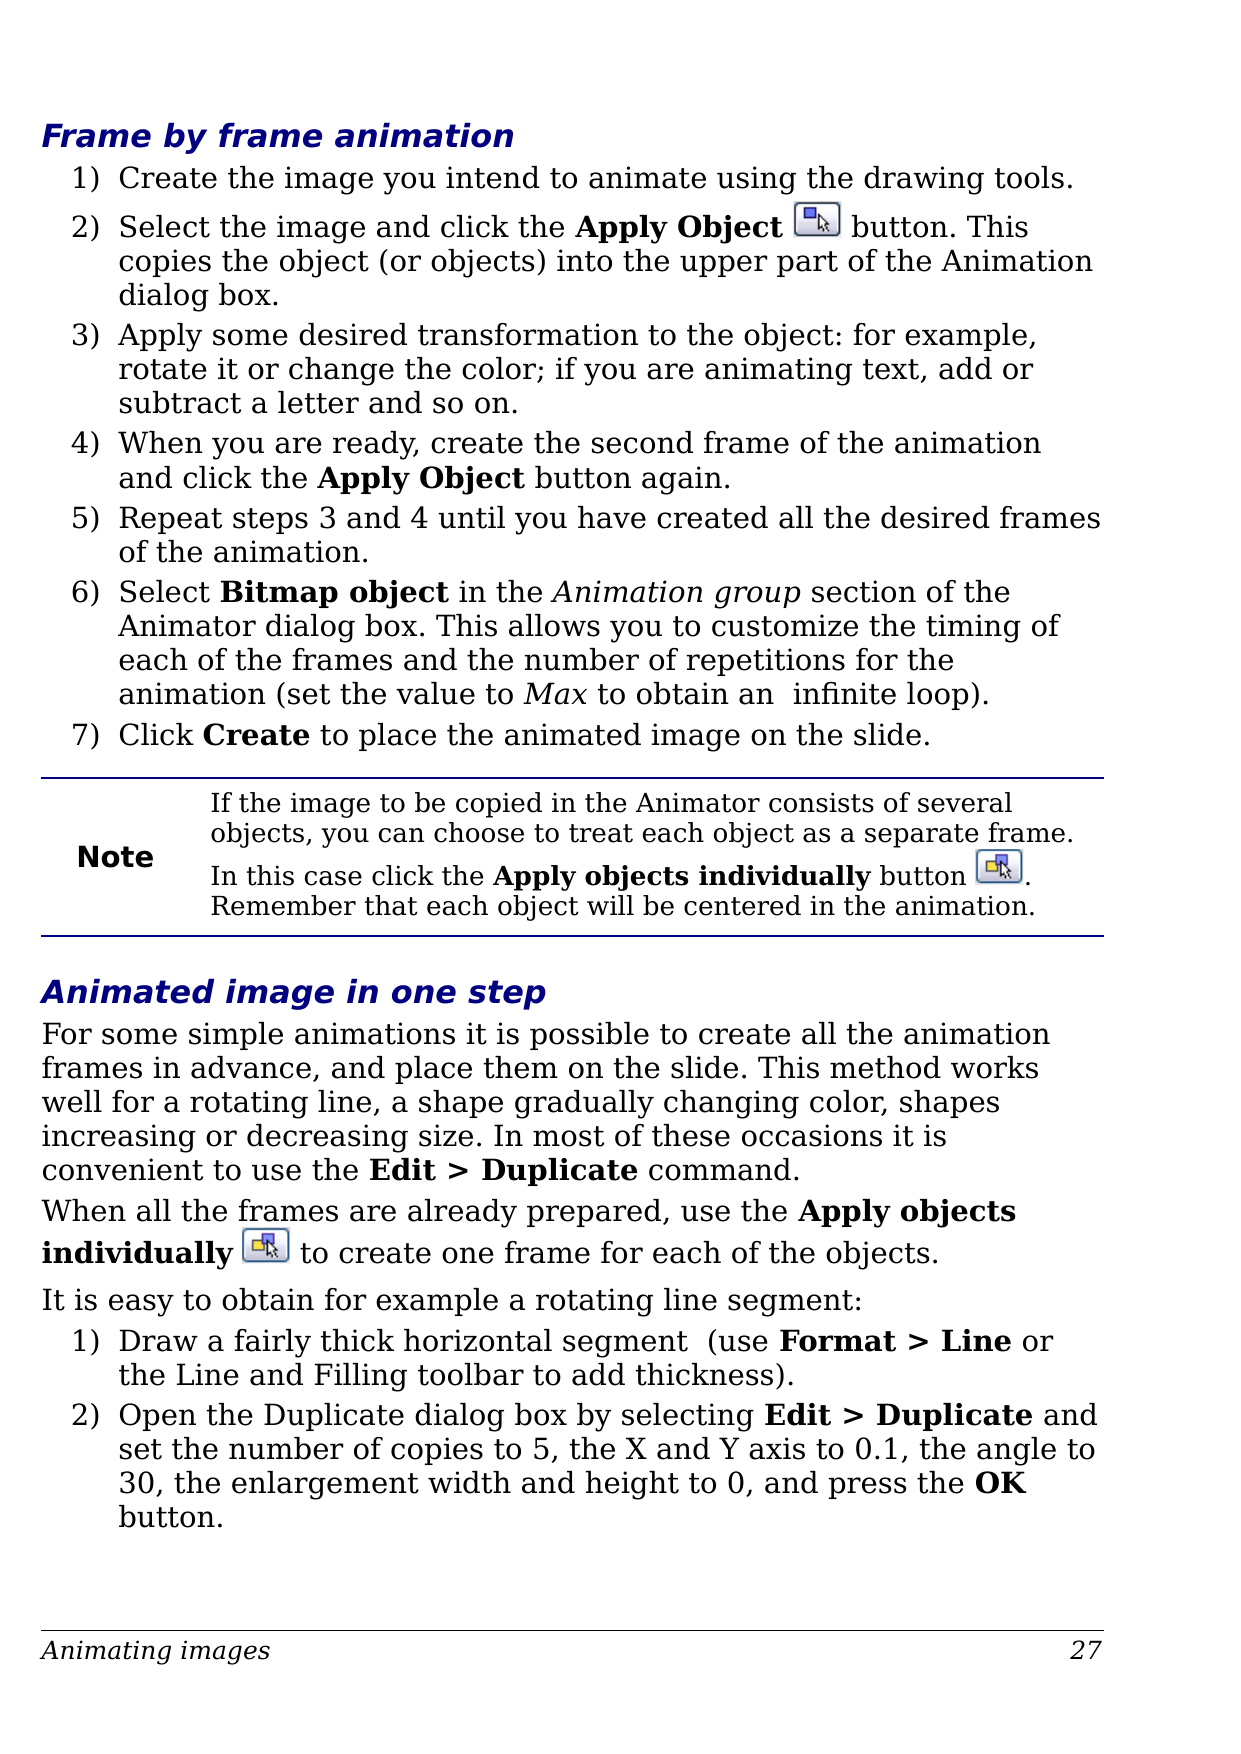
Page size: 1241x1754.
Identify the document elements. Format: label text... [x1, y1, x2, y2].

picture [975, 849, 1024, 885]
list Create the image you intend to animate using the drawing tools. [100, 161, 1104, 195]
list Open the Duplicate dialog box by selecting Edit > Duplicate and set the number of copies to 5, the X and Y axis to 0.1, the angle to 30, the enlargement width and height to 0, and press the OK button. [100, 1398, 1104, 1534]
table_header If the image to be copied in the Animator consists of several objects, you can choose to treat each object as a separate frame. In this case click the Apply objects individually button . Remember that each object will be centered in the animation. [189, 779, 1104, 935]
list Draw a fairly thick horizontal segment (use Format > Line or the Line and Filling toolbar to add thickness). [100, 1324, 1104, 1392]
table_header Note [41, 779, 189, 935]
picture [242, 1227, 291, 1264]
list Select the image and click the Apply Object button. This copies the object (or objects) into the upper part of the Animation dialog box. [100, 202, 1104, 312]
text For some simple animations it is possible to create all the animation frames in advance, and place them on the slide. This method works well for a rotating line, a shape gradually changing color, shapes increasing or decreasing size. In most of these occasions it is convenient to use the Edit > Duplicate command. [41, 1018, 1104, 1188]
text When all the frames are already prepared, use the Apply objects individually to create one frame for each of the objects. [41, 1194, 1104, 1271]
list It is easy to obtain for example a rotating line segment: [41, 1283, 1104, 1317]
list Select Bitmap object in the Animation group section of the Animator dialog box. This allows you to customize the timing of each of the frames and the number of repetitions for the animation (set the value to Max to obtain an infinite loop). [100, 575, 1104, 712]
subtitle Frame by frame animation [41, 118, 1104, 155]
list Repeat steps 3 and 4 until you have created all the desired frames of the animation. [100, 501, 1104, 569]
list Click Create to place the animated image on the slide. [100, 718, 1104, 752]
picture [793, 201, 842, 238]
list When you are ready, create the second frame of the animation and click the Apply Object button again. [100, 427, 1104, 495]
list Apply some desired transformation to the object: for example, rotate it or change the color; if you are animating text, add or subtract a letter and so on. [100, 319, 1104, 421]
subtitle Animated image in one step [41, 974, 1104, 1011]
